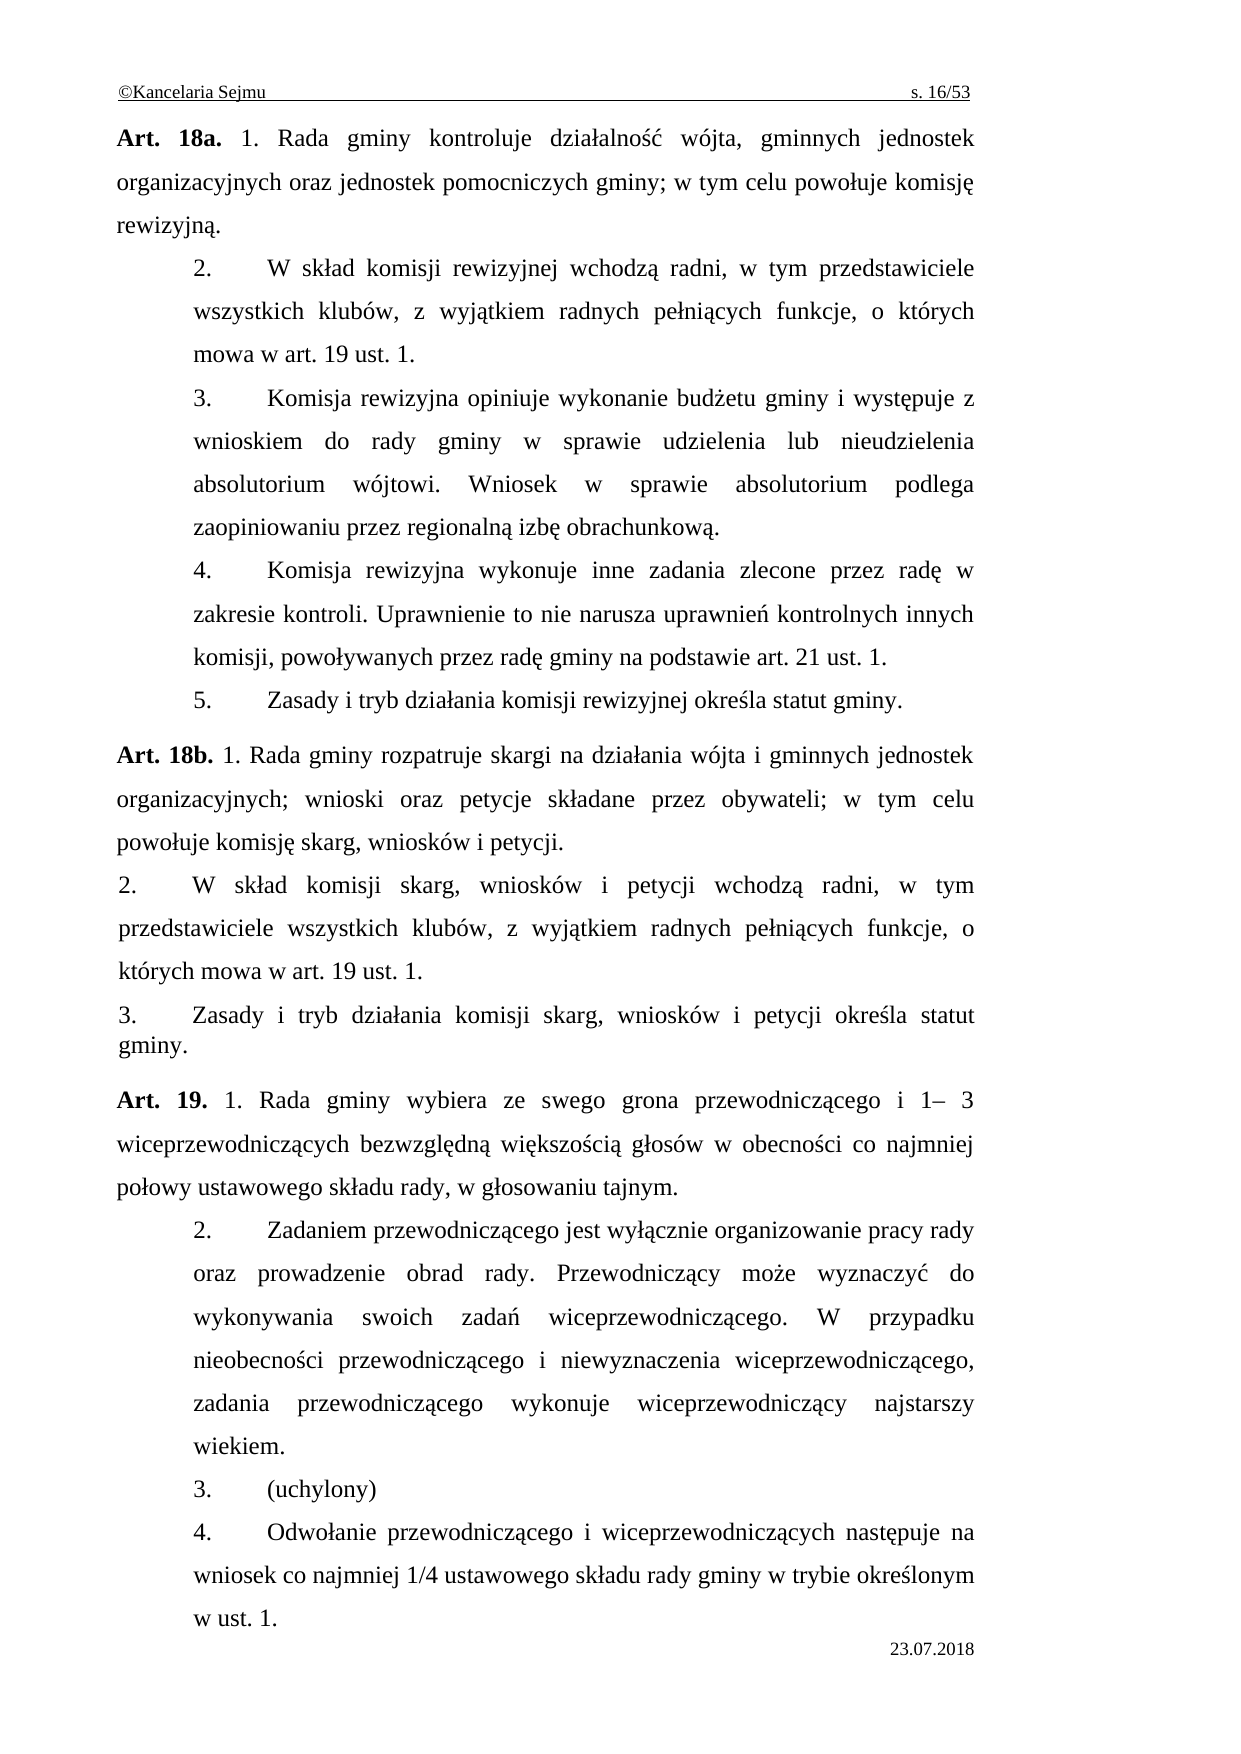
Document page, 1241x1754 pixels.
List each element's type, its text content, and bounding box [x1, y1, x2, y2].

text Art. 19. 1. Rada gminy wybiera ze swego grona przewodniczącego i 1– 3 wiceprzewodniczących bezwzględną większością głosów w obecności co najmniej połowy ustawowego składu rady, w głosowaniu tajnym. [116, 1086, 975, 1201]
list Odwołanie przewodniczącego i wiceprzewodniczących następuje na wniosek co najmniej 1/4 ustawowego składu rady gminy w trybie określonym w ust. 1. [193, 1517, 975, 1632]
list Komisja rewizyjna opiniuje wykonanie budżetu gminy i występuje z wnioskiem do rady gminy w sprawie udzielenia lub nieudzielenia absolutorium wójtowi. Wniosek w sprawie absolutorium podlega zaopiniowaniu przez regionalną izbę obrachunkową. [193, 383, 975, 541]
list Zasady i tryb działania komisji skarg, wniosków i petycji określa statut gminy. [118, 1000, 975, 1059]
list Komisja rewizyjna wykonuje inne zadania zlecone przez radę w zakresie kontroli. Uprawnienie to nie narusza uprawnień kontrolnych innych komisji, powoływanych przez radę gminy na podstawie art. 21 ust. 1. [193, 556, 975, 671]
list W skład komisji rewizyjnej wchodzą radni, w tym przedstawiciele wszystkich klubów, z wyjątkiem radnych pełniących funkcje, o których mowa w art. 19 ust. 1. [193, 253, 975, 368]
list (uchylony) [193, 1474, 975, 1503]
list Zadaniem przewodniczącego jest wyłącznie organizowanie pracy rady oraz prowadzenie obrad rady. Przewodniczący może wyznaczyć do wykonywania swoich zadań wiceprzewodniczącego. W przypadku nieobecności przewodniczącego i niewyznaczenia wiceprzewodniczącego, zadania przewodniczącego wykonuje wiceprzewodniczący najstarszy wiekiem. [193, 1215, 975, 1460]
text Art. 18b. 1. Rada gminy rozpatruje skargi na działania wójta i gminnych jednostek organizacyjnych; wnioski oraz petycje składane przez obywateli; w tym celu powołuje komisję skarg, wniosków i petycji. [116, 741, 975, 856]
text Art. 18a. 1. Rada gminy kontroluje działalność wójta, gminnych jednostek organizacyjnych oraz jednostek pomocniczych gminy; w tym celu powołuje komisję rewizyjną. [116, 123, 975, 238]
list Zasady i tryb działania komisji rewizyjnej określa statut gminy. [193, 685, 975, 714]
list W skład komisji skarg, wniosków i petycji wchodzą radni, w tym przedstawiciele wszystkich klubów, z wyjątkiem radnych pełniących funkcje, o których mowa w art. 19 ust. 1. [118, 870, 975, 985]
